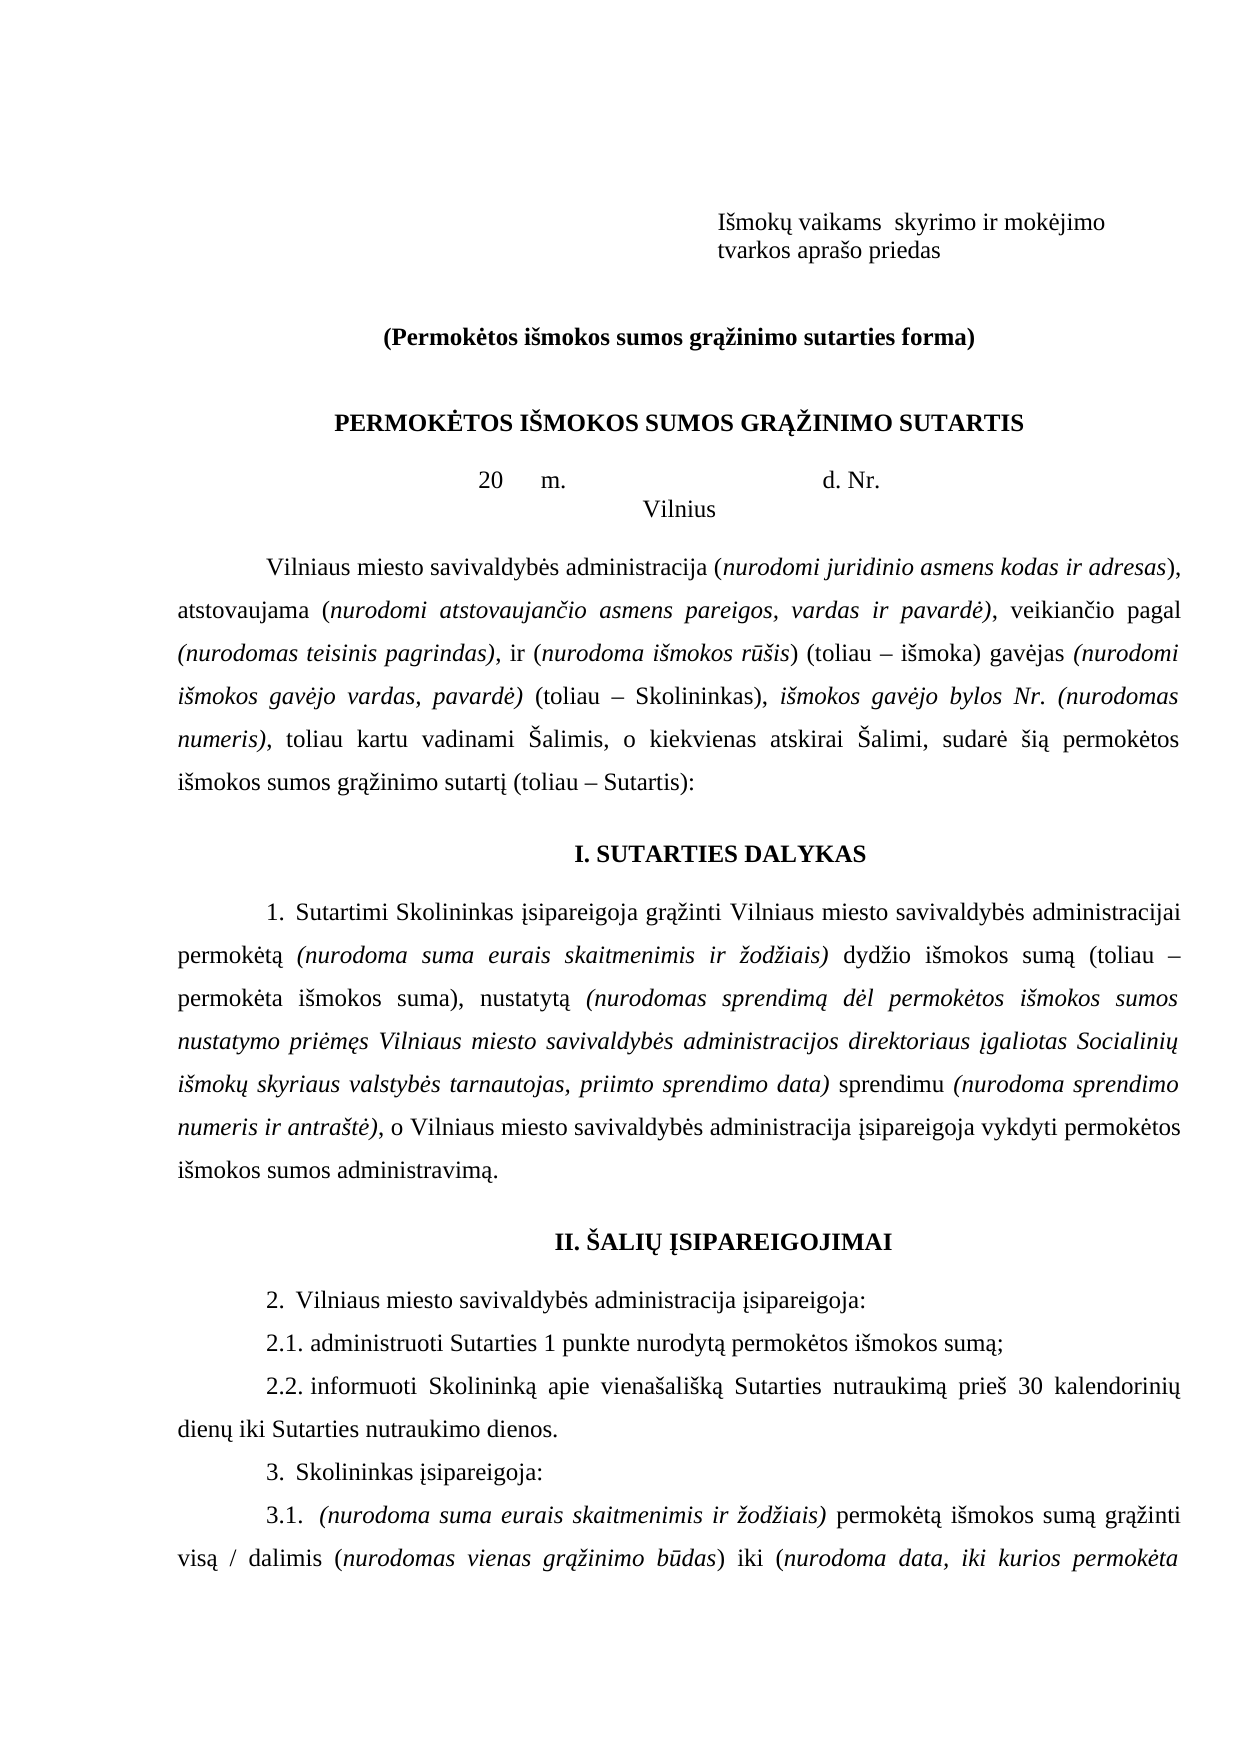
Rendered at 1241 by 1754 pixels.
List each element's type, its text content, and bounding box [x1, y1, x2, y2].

text Išmokų vaikams skyrimo ir mokėjimo tvarkos aprašo priedas [717, 207, 1181, 264]
text (Permokėtos išmokos sumos grąžinimo sutarties forma) [177, 322, 1181, 350]
text 1. Sutartimi Skolininkas įsipareigoja grąžinti Vilniaus miesto savivaldybės administracijai permokėtą (nurodoma suma eurais skaitmenimis ir žodžiais) dydžio išmokos sumą (toliau – permokėta išmokos suma), nustatytą (nurodomas sprendimą dėl permokėtos išmokos sumos nustatymo priėmęs Vilniaus miesto savivaldybės administracijos direktoriaus įgaliotas Socialinių išmokų skyriaus valstybės tarnautojas, priimto sprendimo data) sprendimu (nurodoma sprendimo numeris ir antraštė), o Vilniaus miesto savivaldybės administracija įsipareigoja vykdyti permokėtos išmokos sumos administravimą. [177, 897, 1181, 1184]
text 3.1. (nurodoma suma eurais skaitmenimis ir žodžiais) permokėtą išmokos sumą grąžinti visą / dalimis (nurodomas vienas grąžinimo būdas) iki (nurodoma data, iki kurios permokėta [177, 1500, 1181, 1572]
text Vilnius [177, 494, 1181, 523]
text 2.1. administruoti Sutarties 1 punkte nurodytą permokėtos išmokos sumą; [177, 1328, 1181, 1357]
text PERMOKĖTOS IŠMOKOS SUMOS GRĄŽINIMO SUTARTIS [177, 408, 1181, 437]
text II. ŠALIŲ ĮSIPAREIGOJIMAI [177, 1227, 1181, 1256]
text Vilniaus miesto savivaldybės administracija (nurodomi juridinio asmens kodas ir adresas), atstovaujama (nurodomi atstovaujančio asmens pareigos, vardas ir pavardė), veikiančio pagal (nurodomas teisinis pagrindas), ir (nurodoma išmokos rūšis) (toliau – išmoka) gavėjas (nurodomi išmokos gavėjo vardas, pavardė) (toliau – Skolininkas), išmokos gavėjo bylos Nr. (nurodomas numeris), toliau kartu vadinami Šalimis, o kiekvienas atskirai Šalimi, sudarė šią permokėtos išmokos sumos grąžinimo sutartį (toliau – Sutartis): [177, 552, 1181, 796]
text 20 m. d. Nr. [177, 465, 1181, 494]
text 2. Vilniaus miesto savivaldybės administracija įsipareigoja: [177, 1285, 1181, 1313]
text I. SUTARTIES DALYKAS [177, 839, 1181, 868]
text 2.2. informuoti Skolininką apie vienašališką Sutarties nutraukimą prieš 30 kalendorinių dienų iki Sutarties nutraukimo dienos. [177, 1371, 1181, 1443]
text 3. Skolininkas įsipareigoja: [177, 1457, 1181, 1486]
